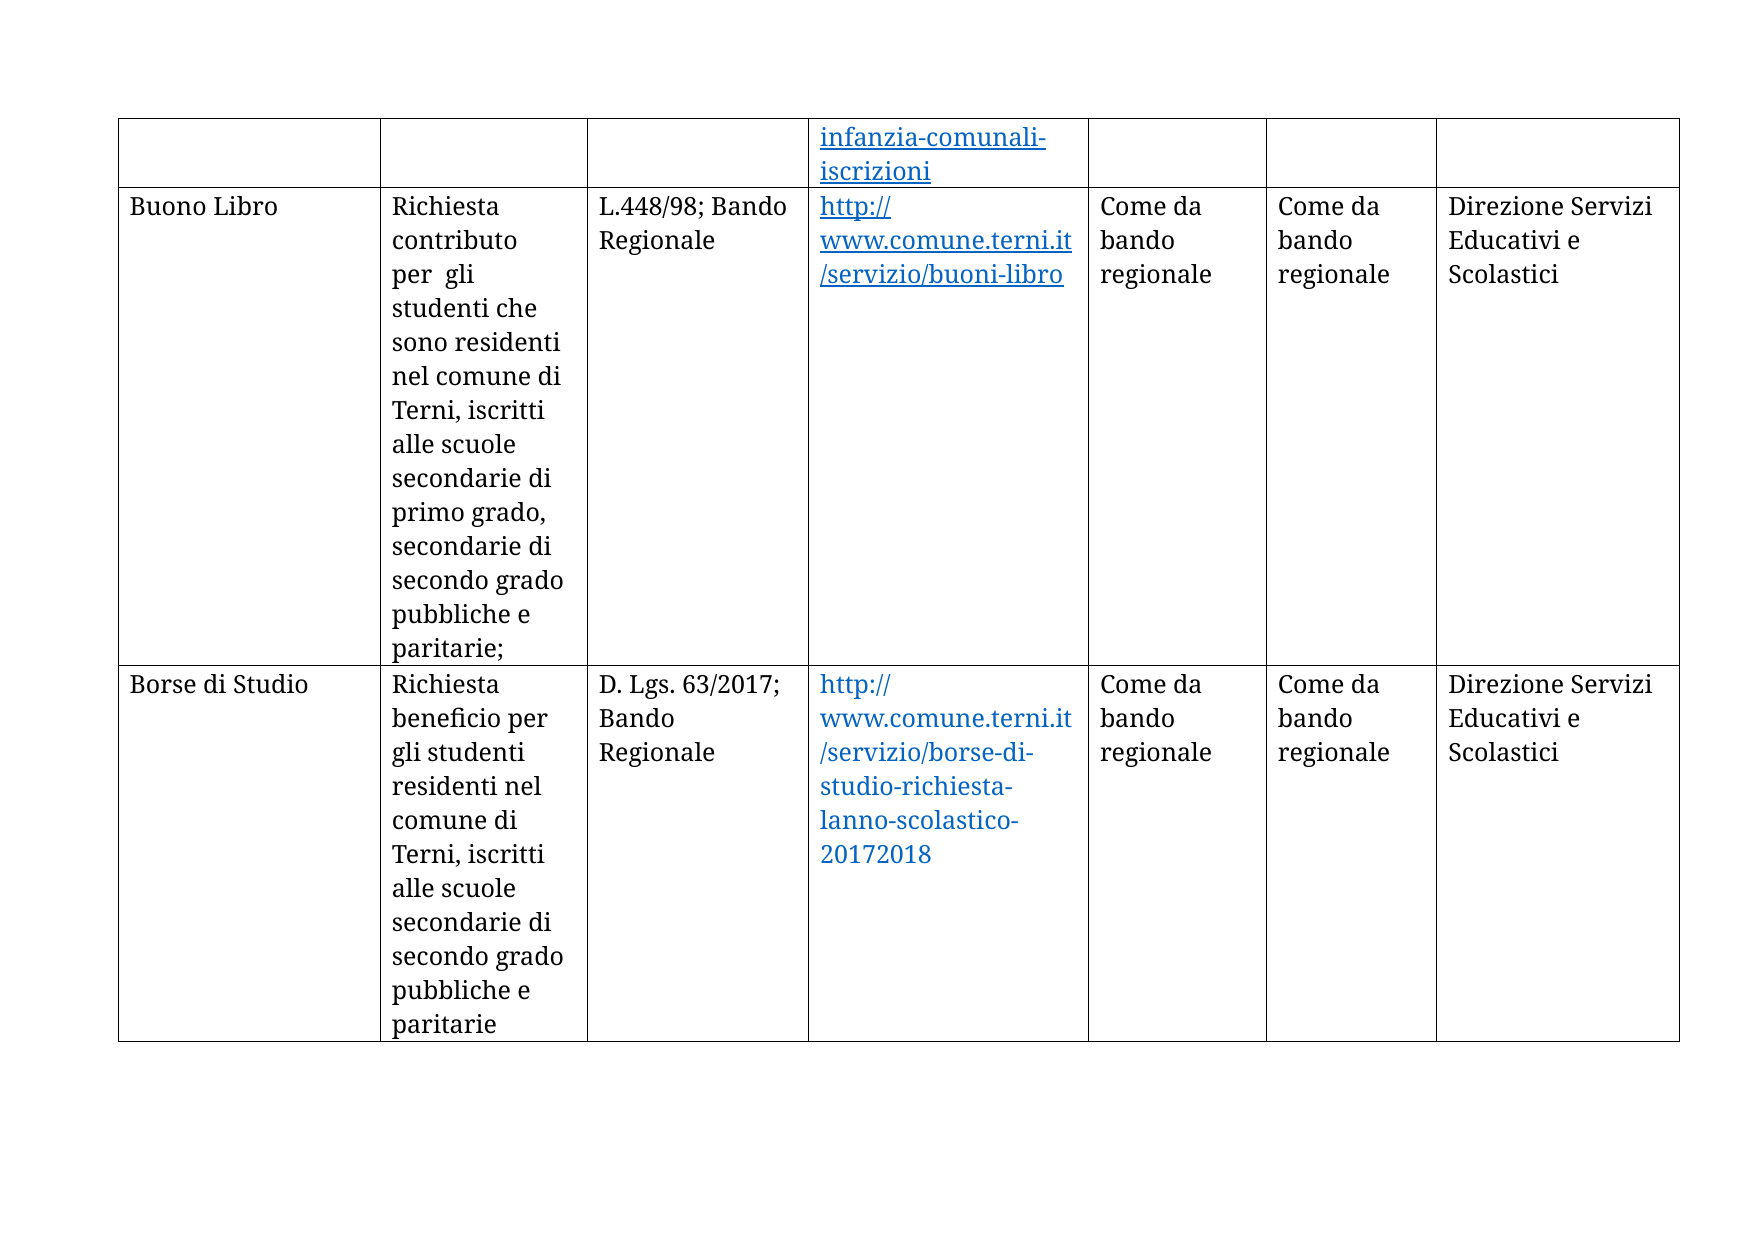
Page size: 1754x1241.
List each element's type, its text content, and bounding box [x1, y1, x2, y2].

table_cell D. Lgs. 63/2017; Bando Regionale [588, 666, 808, 1041]
table_cell L.448/98; Bando Regionale [588, 188, 808, 665]
table_cell infanzia-comunali-iscrizioni [809, 119, 1088, 187]
table_cell Come da bando regionale [1089, 188, 1266, 665]
table_cell [1089, 119, 1266, 187]
table_cell [1437, 119, 1679, 187]
table_cell Buono Libro [119, 188, 380, 665]
table_cell Come da bando regionale [1267, 666, 1436, 1041]
table_cell Direzione Servizi Educativi e Scolastici [1437, 666, 1679, 1041]
table_cell Borse di Studio [119, 666, 380, 1041]
table_cell Direzione Servizi Educativi e Scolastici [1437, 188, 1679, 665]
table_cell http://www.comune.terni.it/servizio/borse-di-studio-richiesta-lanno-scolastico-20172018 [809, 666, 1088, 1041]
table_cell [381, 119, 587, 187]
table_cell [1267, 119, 1436, 187]
table_cell Richiesta contributo per gli studenti che sono residenti nel comune di Terni, iscritti alle scuole secondarie di primo grado, secondarie di secondo grado pubbliche e paritarie; [381, 188, 587, 665]
table_cell http://www.comune.terni.it/servizio/buoni-libro [809, 188, 1088, 665]
table_cell [119, 119, 380, 187]
table_cell Come da bando regionale [1089, 666, 1266, 1041]
table_cell Come da bando regionale [1267, 188, 1436, 665]
table_cell [588, 119, 808, 187]
table_cell Richiesta beneficio per gli studenti residenti nel comune di Terni, iscritti alle scuole secondarie di secondo grado pubbliche e paritarie [381, 666, 587, 1041]
